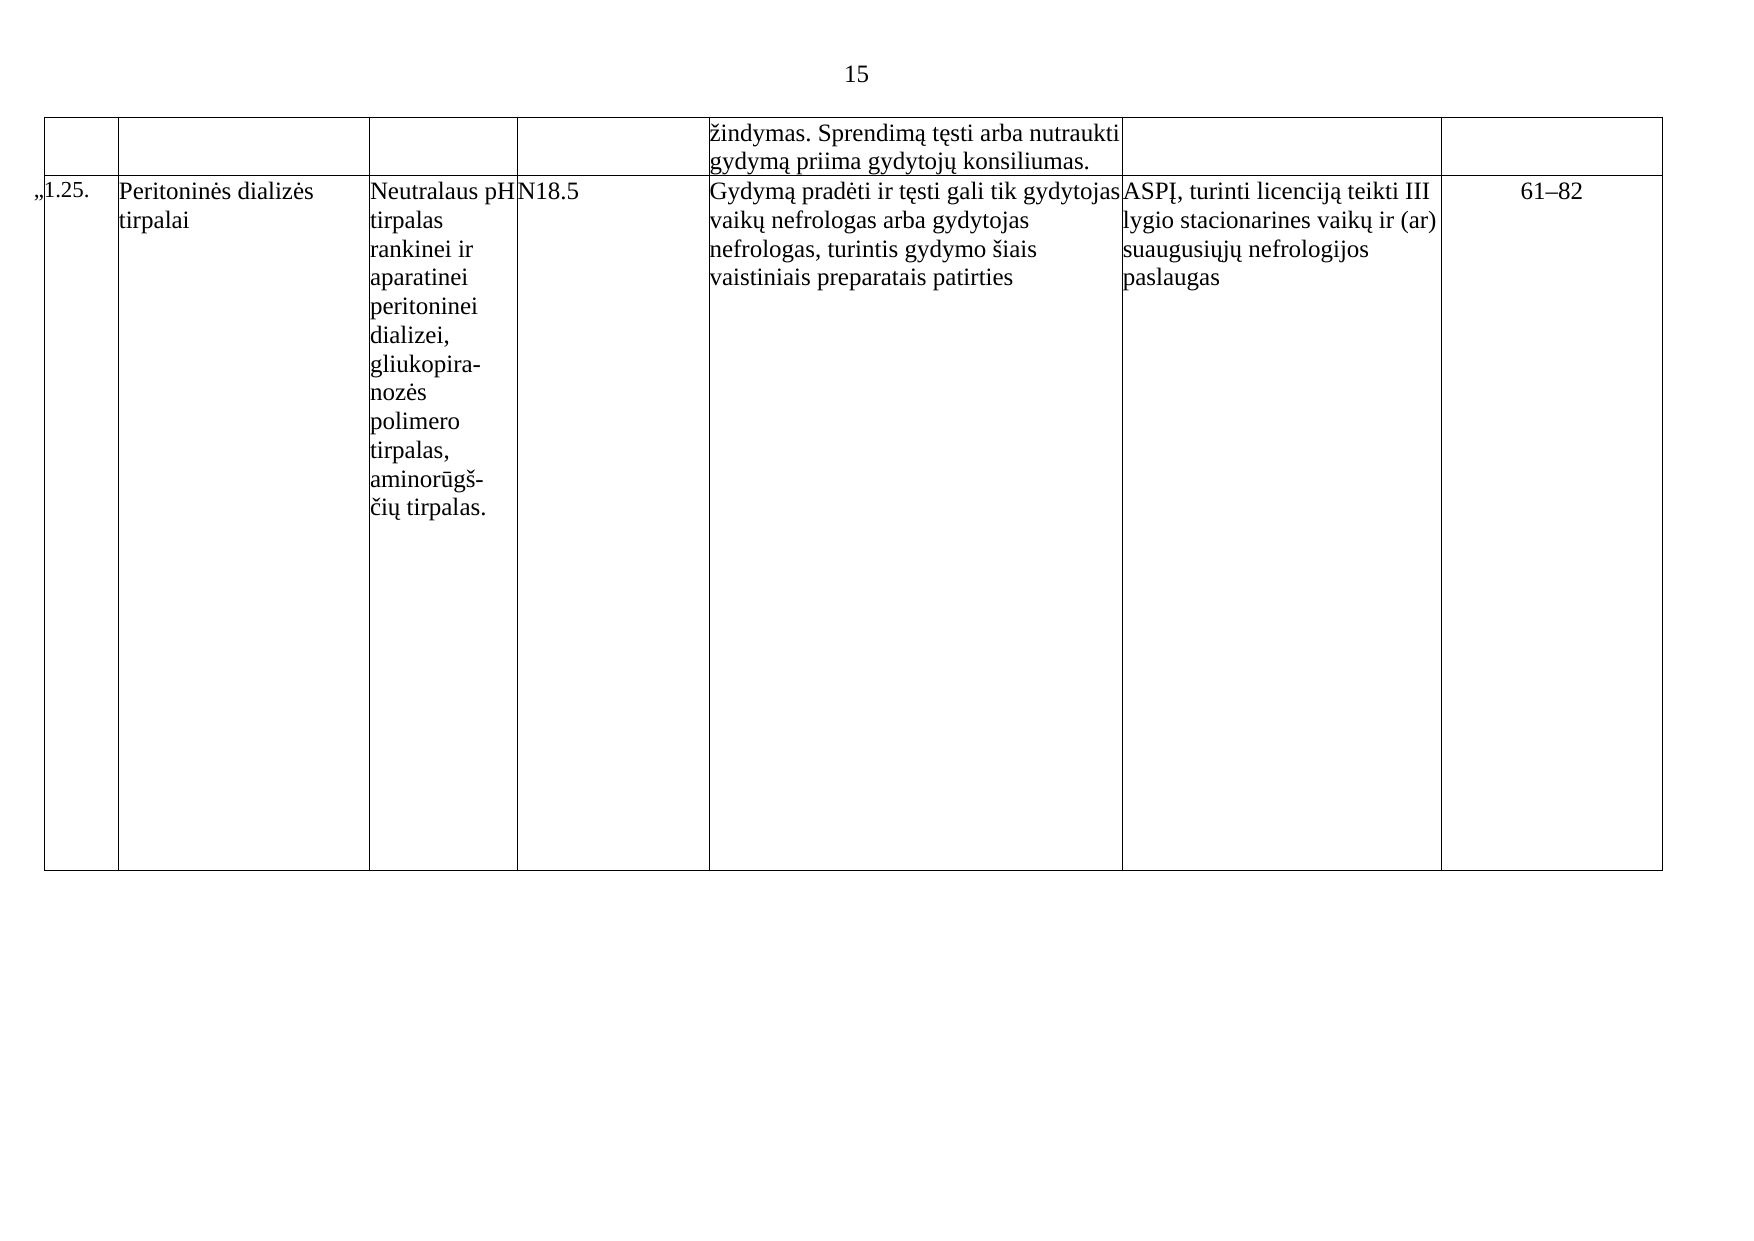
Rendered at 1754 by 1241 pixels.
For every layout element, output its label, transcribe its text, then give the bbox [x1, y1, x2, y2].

table_cell N18.5 [518, 176, 709, 870]
table_cell [1663, 175, 1669, 870]
table_cell „1.24. [45, 118, 118, 175]
table_cell Neutralaus pH tirpalas rankinei ir aparatinei peritoninei dializei, gliukopira- nozės polimero tirpalas, aminorūgš- čių tirpalas. [370, 176, 517, 870]
table_cell [370, 118, 517, 175]
table_cell Gydymą pradėti ir tęsti gali tik gydytojas vaikų nefrologas arba gydytojas nefrologas, turintis gydymo šiais vaistiniais preparatais patirties [710, 176, 1122, 870]
table_cell [518, 118, 709, 175]
table_cell ASPĮ, turinti licenciją teikti III lygio stacionarines vaikų ir (ar) suaugusiųjų nefrologijos paslaugas [1123, 176, 1441, 870]
table_cell [119, 118, 369, 175]
table_cell [1442, 118, 1662, 175]
table_cell 61–82 [1442, 176, 1662, 870]
table_cell „1.25. [45, 176, 118, 870]
table_cell Peritoninės dializės tirpalai [119, 176, 369, 870]
table_cell [1663, 117, 1669, 175]
table_cell [1123, 118, 1441, 175]
table_cell žindymas. Sprendimą tęsti arba nutraukti gydymą priima gydytojų konsiliumas. [710, 118, 1122, 175]
